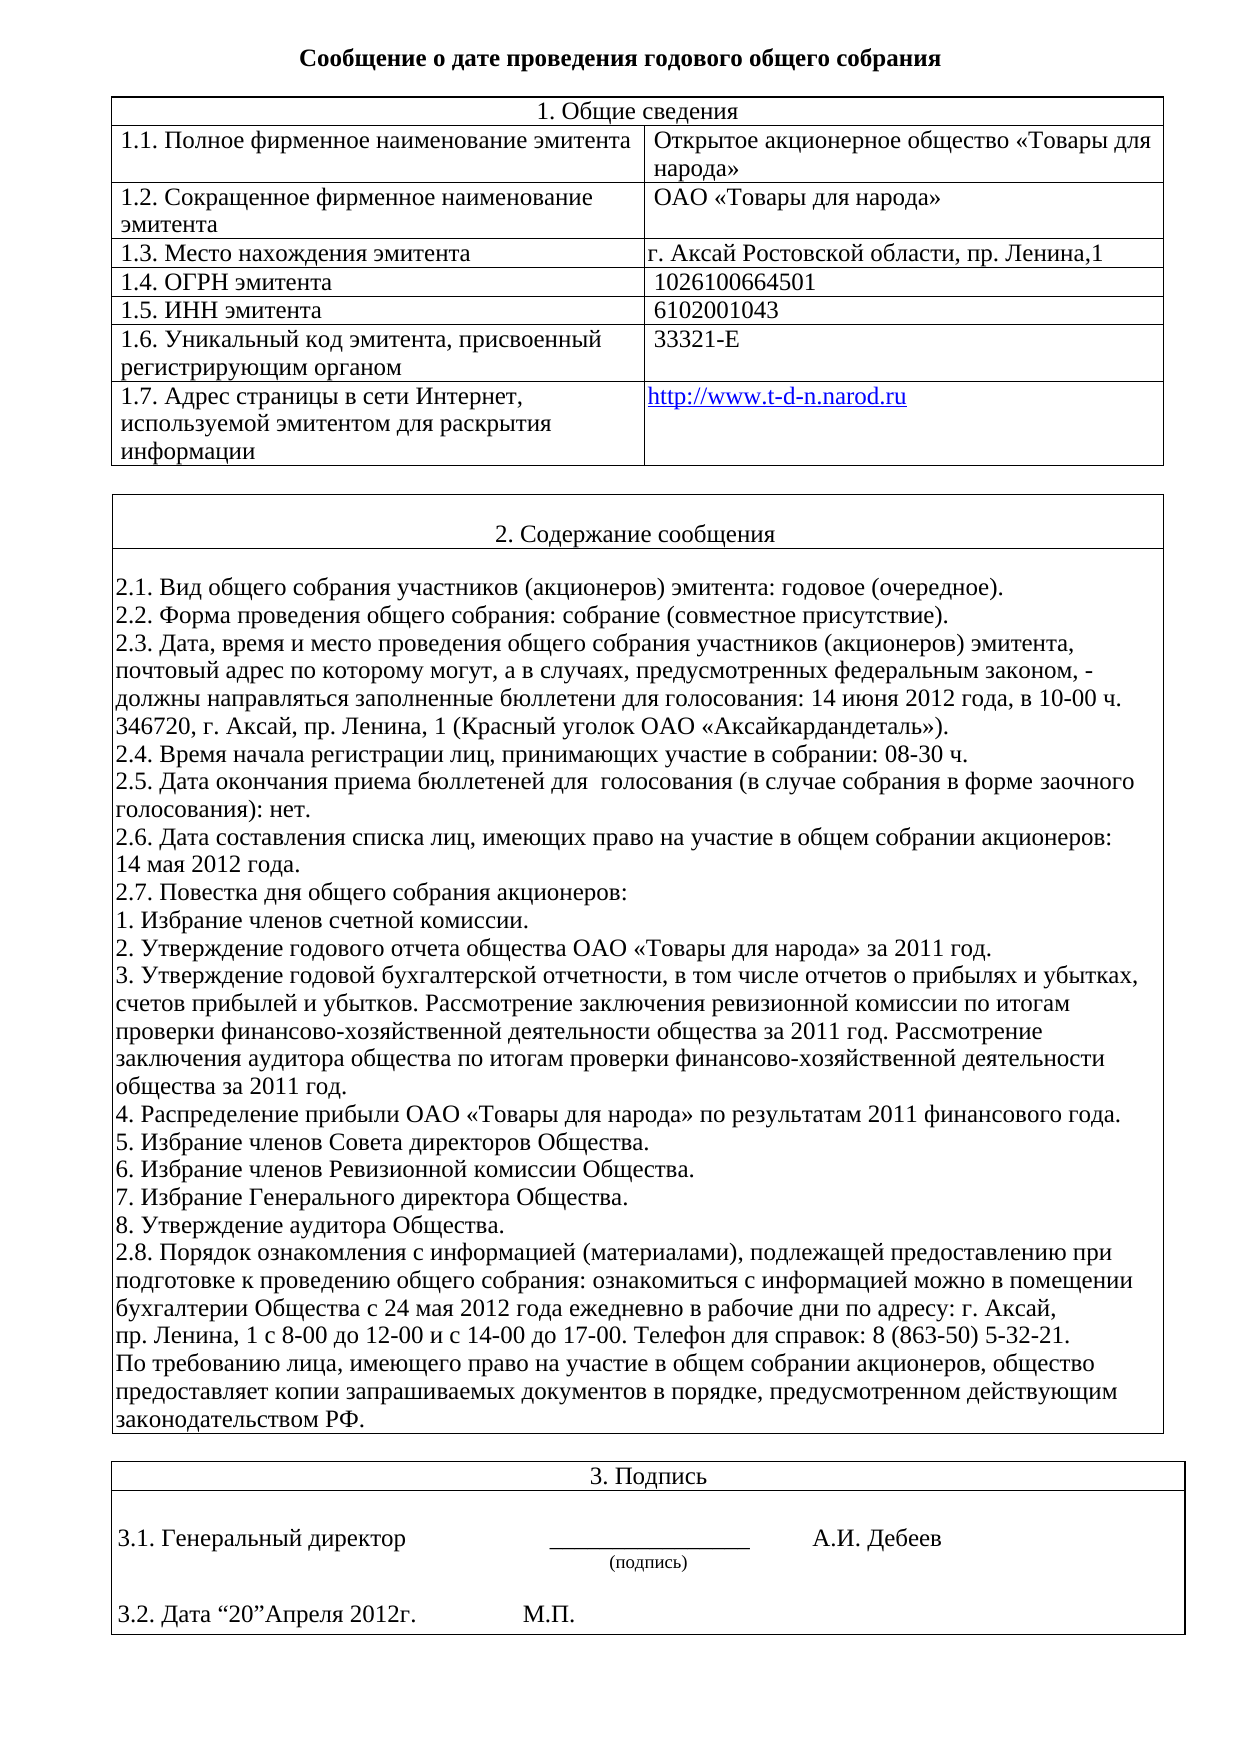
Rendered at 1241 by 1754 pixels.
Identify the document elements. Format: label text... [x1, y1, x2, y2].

table_cell 1.6. Уникальный код эмитента, присвоенный регистрирующим органом [112, 325, 644, 381]
table_header 1. Общие сведения [112, 98, 1163, 125]
table_cell 3.1. Генеральный директор ________________ А.И. Дебеев (подпись) 3.2. Дата “20”Апреля 2012г. М.П. [112, 1491, 1184, 1634]
table_cell http://www.t-d-n.narod.ru [645, 382, 1163, 465]
table_cell 1.5. ИНН эмитента [112, 297, 644, 324]
table_header 2. Содержание сообщения [113, 495, 1163, 547]
table_cell 2.1. Вид общего собрания участников (акционеров) эмитента: годовое (очередное). 2.2. Форма проведения общего собрания: собрание (совместное присутствие). 2.3. Дата, время и место проведения общего собрания участников (акционеров) эмитента, почтовый адрес по которому могут, а в случаях, предусмотренных федеральным законом, - должны направляться заполненные бюллетени для голосования: 14 июня 2012 года, в 10-00 ч. 346720, г. Аксай, пр. Ленина, 1 (Красный уголок ОАО «Аксайкардандеталь»). 2.4. Время начала регистрации лиц, принимающих участие в собрании: 08-30 ч. 2.5. Дата окончания приема бюллетеней для голосования (в случае собрания в форме заочного голосования): нет. 2.6. Дата составления списка лиц, имеющих право на участие в общем собрании акционеров: 14 мая 2012 года. 2.7. Повестка дня общего собрания акционеров: 1. Избрание членов счетной комиссии. 2. Утверждение годового отчета общества ОАО «Товары для народа» за 2011 год. 3. Утверждение годовой бухгалтерской отчетности, в том числе отчетов о прибылях и убытках, счетов прибылей и убытков. Рассмотрение заключения ревизионной комиссии по итогам проверки финансово-хозяйственной деятельности общества за 2011 год. Рассмотрение заключения аудитора общества по итогам проверки финансово-хозяйственной деятельности общества за 2011 год. 4. Распределение прибыли ОАО «Товары для народа» по результатам 2011 финансового года. 5. Избрание членов Совета директоров Общества. 6. Избрание членов Ревизионной комиссии Общества. 7. Избрание Генерального директора Общества. 8. Утверждение аудитора Общества. 2.8. Порядок ознакомления с информацией (материалами), подлежащей предоставлению при подготовке к проведению общего собрания: ознакомиться с информацией можно в помещении бухгалтерии Общества с 24 мая 2012 года ежедневно в рабочие дни по адресу: г. Аксай, пр. Ленина, 1 с 8-00 до 12-00 и с 14-00 до 17-00. Телефон для справок: 8 (863-50) 5-32-21. По требованию лица, имеющего право на участие в общем собрании акционеров, общество предоставляет копии запрашиваемых документов в порядке, предусмотренном действующим законодательством РФ. [113, 549, 1163, 1432]
table_cell г. Аксай Ростовской области, пр. Ленина,1 [645, 239, 1163, 267]
table_cell 6102001043 [645, 297, 1163, 324]
table_cell Открытое акционерное общество «Товары для народа» [645, 126, 1163, 182]
table_cell 1026100664501 [645, 268, 1163, 296]
text Сообщение о дате проведения годового общего собрания [118, 44, 1122, 71]
table_cell ОАО «Товары для народа» [645, 183, 1163, 238]
table_cell 1.3. Место нахождения эмитента [112, 239, 644, 267]
table_cell 1.4. ОГРН эмитента [112, 268, 644, 296]
table_cell 1.7. Адрес страницы в сети Интернет, используемой эмитентом для раскрытия информации [112, 382, 644, 465]
table_cell 1.1. Полное фирменное наименование эмитента [112, 126, 644, 182]
table_header 3. Подпись [112, 1462, 1184, 1490]
table_cell 1.2. Сокращенное фирменное наименование эмитента [112, 183, 644, 238]
table_cell 33321-Е [645, 325, 1163, 381]
